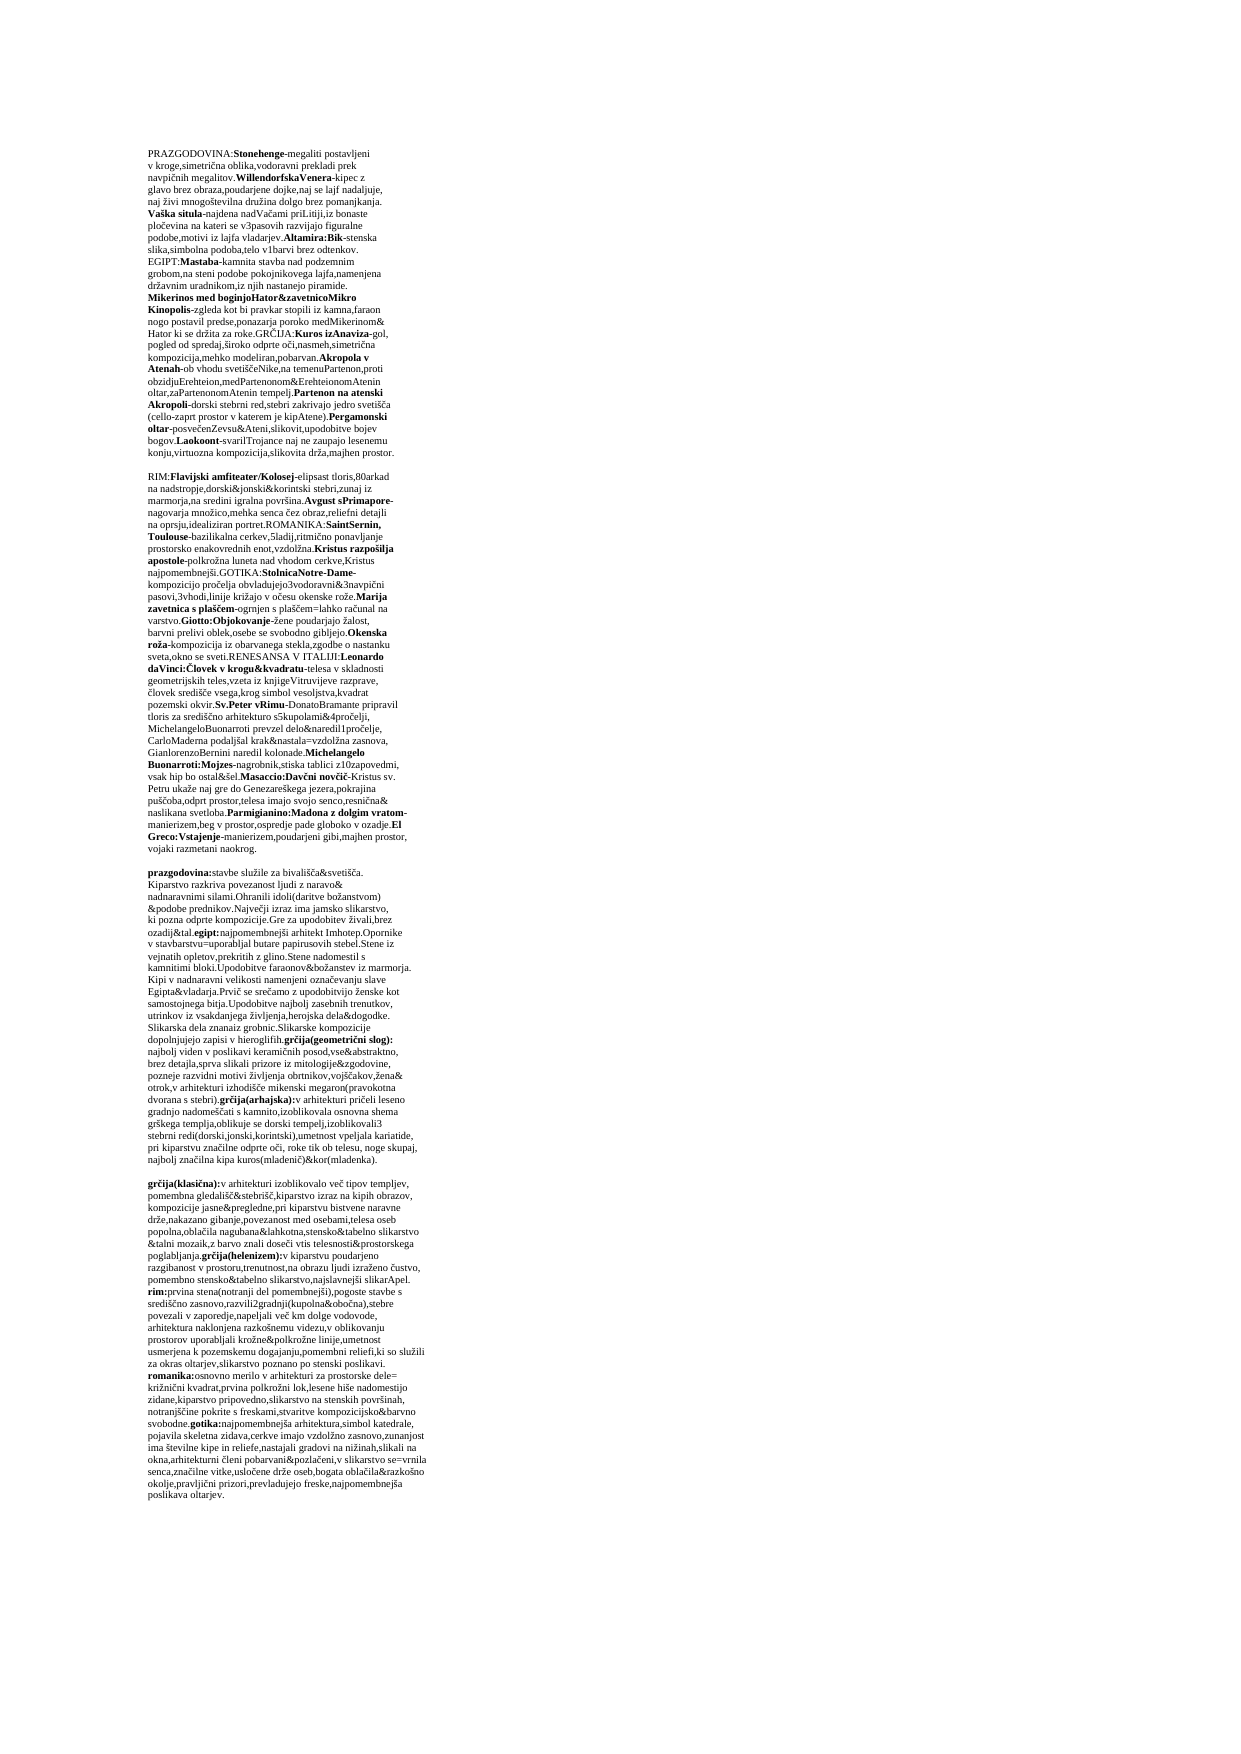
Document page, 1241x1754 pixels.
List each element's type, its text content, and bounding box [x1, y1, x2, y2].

text pogled od spredaj,široko odprte oči,nasmeh,simetrična [148, 339, 1093, 351]
text senca,značilne vitke,usločene drže oseb,bogata oblačila&razkošno [148, 1465, 1093, 1477]
text Akropoli-dorski stebrni red,stebri zakrivajo jedro svetišča [148, 399, 1093, 411]
text (cello-zaprt prostor v katerem je kipAtene).Pergamonski [148, 411, 1093, 423]
text pozneje razvidni motivi življenja obrtnikov,vojščakov,žena& [148, 1070, 1093, 1082]
text konju,virtuozna kompozicija,slikovita drža,majhen prostor. [148, 447, 1093, 459]
text Slikarska dela znanaiz grobnic.Slikarske kompozicije [148, 1022, 1093, 1034]
text arhitektura naklonjena razkošnemu videzu,v oblikovanju [148, 1322, 1093, 1333]
text kompozicije jasne&pregledne,pri kiparstvu bistvene naravne [148, 1202, 1093, 1214]
text Kipi v nadnaravni velikosti namenjeni označevanju slave [148, 974, 1093, 986]
text ima številne kipe in reliefe,nastajali gradovi na nižinah,slikali na [148, 1441, 1093, 1453]
text daVinci:Človek v krogu&kvadratu-telesa v skladnosti [148, 663, 1093, 675]
text na nadstropje,dorski&jonski&korintski stebri,zunaj iz [148, 483, 1093, 495]
text stebrni redi(dorski,jonski,korintski),umetnost vpeljala kariatide, [148, 1130, 1093, 1142]
text geometrijskih teles,vzeta iz knjigeVitruvijeve razprave, [148, 675, 1093, 687]
text razgibanost v prostoru,trenutnost,na obrazu ljudi izraženo čustvo, [148, 1262, 1093, 1274]
text kompozicijo pročelja obvladujejo3vodoravni&3navpični [148, 579, 1093, 591]
text dvorana s stebri).grčija(arhajska):v arhitekturi pričeli leseno [148, 1094, 1093, 1106]
text državnim uradnikom,iz njih nastanejo piramide. [148, 279, 1093, 291]
text EGIPT:Mastaba-kamnita stavba nad podzemnim [148, 255, 1093, 267]
text za okras oltarjev,slikarstvo poznano po stenski poslikavi. [148, 1357, 1093, 1369]
text grčija(klasična):v arhitekturi izoblikovalo več tipov templjev, [148, 1178, 1093, 1190]
text popolna,oblačila nagubana&lahkotna,stensko&tabelno slikarstvo [148, 1226, 1093, 1238]
text tloris za središčno arhitekturo s5kupolami&4pročelji, [148, 711, 1093, 723]
text GianlorenzoBernini naredil kolonade.Michelangelo [148, 747, 1093, 758]
text grškega templja,oblikuje se dorski tempelj,izoblikovali3 [148, 1118, 1093, 1130]
text brez detajla,sprva slikali prizore iz mitologije&zgodovine, [148, 1058, 1093, 1070]
text notranjščine pokrite s freskami,stvaritve kompozicijsko&barvno [148, 1405, 1093, 1417]
text gradnjo nadomeščati s kamnito,izoblikovala osnovna shema [148, 1106, 1093, 1118]
text usmerjena k pozemskemu dogajanju,pomembni reliefi,ki so služili [148, 1346, 1093, 1357]
text na oprsju,idealiziran portret.ROMANIKA:SaintSernin, [148, 519, 1093, 531]
text oltar,zaPartenonomAtenin tempelj.Partenon na atenski [148, 387, 1093, 399]
text oltar-posvečenZevsu&Ateni,slikovit,upodobitve bojev [148, 423, 1093, 435]
text PRAZGODOVINA:Stonehenge-megaliti postavljeni [148, 148, 1093, 159]
text pomembna gledališč&stebrišč,kiparstvo izraz na kipih obrazov, [148, 1190, 1093, 1202]
text prazgodovina:stavbe služile za bivališča&svetišča. [148, 866, 1093, 878]
text glavo brez obraza,poudarjene dojke,naj se lajf nadaljuje, [148, 183, 1093, 196]
text RIM:Flavijski amfiteater/Kolosej-elipsast tloris,80arkad [148, 471, 1093, 483]
text slika,simbolna podoba,telo v1barvi brez odtenkov. [148, 243, 1093, 255]
text poslikava oltarjev. [148, 1489, 1093, 1501]
text pozemski okvir.Sv.Peter vRimu-DonatoBramante pripravil [148, 699, 1093, 711]
text človek središče vsega,krog simbol vesoljstva,kvadrat [148, 687, 1093, 699]
text najbolj viden v poslikavi keramičnih posod,vse&abstraktno, [148, 1046, 1093, 1058]
text &talni mozaik,z barvo znali doseči vtis telesnosti&prostorskega [148, 1238, 1093, 1250]
text najbolj značilna kipa kuros(mladenič)&kor(mladenka). [148, 1154, 1093, 1166]
text Egipta&vladarja.Prvič se srečamo z upodobitvijo ženske kot [148, 986, 1093, 998]
text roža-kompozicija iz obarvanega stekla,zgodbe o nastanku [148, 639, 1093, 651]
text prostorov uporabljali krožne&polkrožne linije,umetnost [148, 1333, 1093, 1346]
text romanika:osnovno merilo v arhitekturi za prostorske dele= [148, 1369, 1093, 1381]
text obzidjuErehteion,medPartenonom&ErehteionomAtenin [148, 375, 1093, 387]
text prostorsko enakovrednih enot,vzdolžna.Kristus razpošilja [148, 543, 1093, 555]
text vejnatih opletov,prekritih z glino.Stene nadomestil s [148, 950, 1093, 962]
text Petru ukaže naj gre do Genezareškega jezera,pokrajina [148, 782, 1093, 794]
text zidane,kiparstvo pripovedno,slikarstvo na stenskih površinah, [148, 1393, 1093, 1405]
text vojaki razmetani naokrog. [148, 842, 1093, 854]
text zavetnica s plaščem-ogrnjen s plaščem=lahko računal na [148, 603, 1093, 615]
text sveta,okno se sveti.RENESANSA V ITALIJI:Leonardo [148, 651, 1093, 663]
text ozadij&tal.egipt:najpomembnejši arhitekt Imhotep.Opornike [148, 926, 1093, 938]
text marmorja,na sredini igralna površina.Avgust sPrimapore- [148, 495, 1093, 507]
text puščoba,odprt prostor,telesa imajo svojo senco,resnična& [148, 794, 1093, 806]
text drže,nakazano gibanje,povezanost med osebami,telesa oseb [148, 1214, 1093, 1226]
text samostojnega bitja.Upodobitve najbolj zasebnih trenutkov, [148, 998, 1093, 1010]
text povezali v zaporedje,napeljali več km dolge vodovode, [148, 1309, 1093, 1322]
text barvni prelivi oblek,osebe se svobodno gibljejo.Okenska [148, 627, 1093, 639]
text apostole-polkrožna luneta nad vhodom cerkve,Kristus [148, 555, 1093, 567]
text svobodne.gotika:najpomembnejša arhitektura,simbol katedrale, [148, 1417, 1093, 1429]
text Toulouse-bazilikalna cerkev,5ladij,ritmično ponavljanje [148, 531, 1093, 543]
text središčno zasnovo,razvili2gradnji(kupolna&obočna),stebre [148, 1298, 1093, 1309]
text rim:prvina stena(notranji del pomembnejši),pogoste stavbe s [148, 1286, 1093, 1298]
text naslikana svetloba.Parmigianino:Madona z dolgim vratom- [148, 806, 1093, 818]
text najpomembnejši.GOTIKA:StolnicaNotre-Dame- [148, 567, 1093, 579]
text vsak hip bo ostal&šel.Masaccio:Davčni novčič-Kristus sv. [148, 771, 1093, 782]
text Hator ki se držita za roke.GRČIJA:Kuros izAnaviza-gol, [148, 327, 1093, 339]
text nogo postavil predse,ponazarja poroko medMikerinom& [148, 315, 1093, 327]
text dopolnjujejo zapisi v hieroglifih.grčija(geometrični slog): [148, 1034, 1093, 1046]
text otrok,v arhitekturi izhodišče mikenski megaron(pravokotna [148, 1082, 1093, 1094]
text križnični kvadrat,prvina polkrožni lok,lesene hiše nadomestijo [148, 1381, 1093, 1393]
text CarloMaderna podaljšal krak&nastala=vzdolžna zasnova, [148, 734, 1093, 747]
text poglabljanja.grčija(helenizem):v kiparstvu poudarjeno [148, 1250, 1093, 1262]
text okolje,pravljični prizori,prevladujejo freske,najpomembnejša [148, 1477, 1093, 1489]
text nagovarja množico,mehka senca čez obraz,reliefni detajli [148, 507, 1093, 519]
text pasovi,3vhodi,linije križajo v očesu okenske rože.Marija [148, 591, 1093, 603]
text Vaška situla-najdena nadVačami priLitiji,iz bonaste [148, 207, 1093, 219]
text bogov.Laokoont-svarilTrojance naj ne zaupajo lesenemu [148, 435, 1093, 447]
text manierizem,beg v prostor,ospredje pade globoko v ozadje.El [148, 818, 1093, 830]
text v stavbarstvu=uporabljal butare papirusovih stebel.Stene iz [148, 938, 1093, 950]
text MichelangeloBuonarroti prevzel delo&naredil1pročelje, [148, 723, 1093, 734]
text kamnitimi bloki.Upodobitve faraonov&božanstev iz marmorja. [148, 962, 1093, 974]
text Atenah-ob vhodu svetiščeNike,na temenuPartenon,proti [148, 363, 1093, 375]
text kompozicija,mehko modeliran,pobarvan.Akropola v [148, 351, 1093, 363]
text Greco:Vstajenje-manierizem,poudarjeni gibi,majhen prostor, [148, 830, 1093, 842]
text navpičnih megalitov.WillendorfskaVenera-kipec z [148, 172, 1093, 183]
text Kinopolis-zgleda kot bi pravkar stopili iz kamna,faraon [148, 303, 1093, 315]
text Kiparstvo razkriva povezanost ljudi z naravo& [148, 878, 1093, 890]
text pomembno stensko&tabelno slikarstvo,najslavnejši slikarApel. [148, 1274, 1093, 1286]
text Mikerinos med boginjoHator&zavetnicoMikro [148, 291, 1093, 303]
text podobe,motivi iz lajfa vladarjev.Altamira:Bik-stenska [148, 231, 1093, 243]
text pojavila skeletna zidava,cerkve imajo vzdolžno zasnovo,zunanjost [148, 1429, 1093, 1441]
text pločevina na kateri se v3pasovih razvijajo figuralne [148, 219, 1093, 231]
text varstvo.Giotto:Objokovanje-žene poudarjajo žalost, [148, 615, 1093, 627]
text nadnaravnimi silami.Ohranili idoli(daritve božanstvom) [148, 890, 1093, 902]
text grobom,na steni podobe pokojnikovega lajfa,namenjena [148, 267, 1093, 279]
text Buonarroti:Mojzes-nagrobnik,stiska tablici z10zapovedmi, [148, 758, 1093, 771]
text naj živi mnogoštevilna družina dolgo brez pomanjkanja. [148, 196, 1093, 207]
text okna,arhitekturni členi pobarvani&pozlačeni,v slikarstvo se=vrnila [148, 1453, 1093, 1465]
text pri kiparstvu značilne odprte oči, roke tik ob telesu, noge skupaj, [148, 1142, 1093, 1154]
text ki pozna odprte kompozicije.Gre za upodobitev živali,brez [148, 914, 1093, 926]
text utrinkov iz vsakdanjega življenja,herojska dela&dogodke. [148, 1010, 1093, 1022]
text v kroge,simetrična oblika,vodoravni prekladi prek [148, 159, 1093, 172]
text &podobe prednikov.Največji izraz ima jamsko slikarstvo, [148, 902, 1093, 914]
